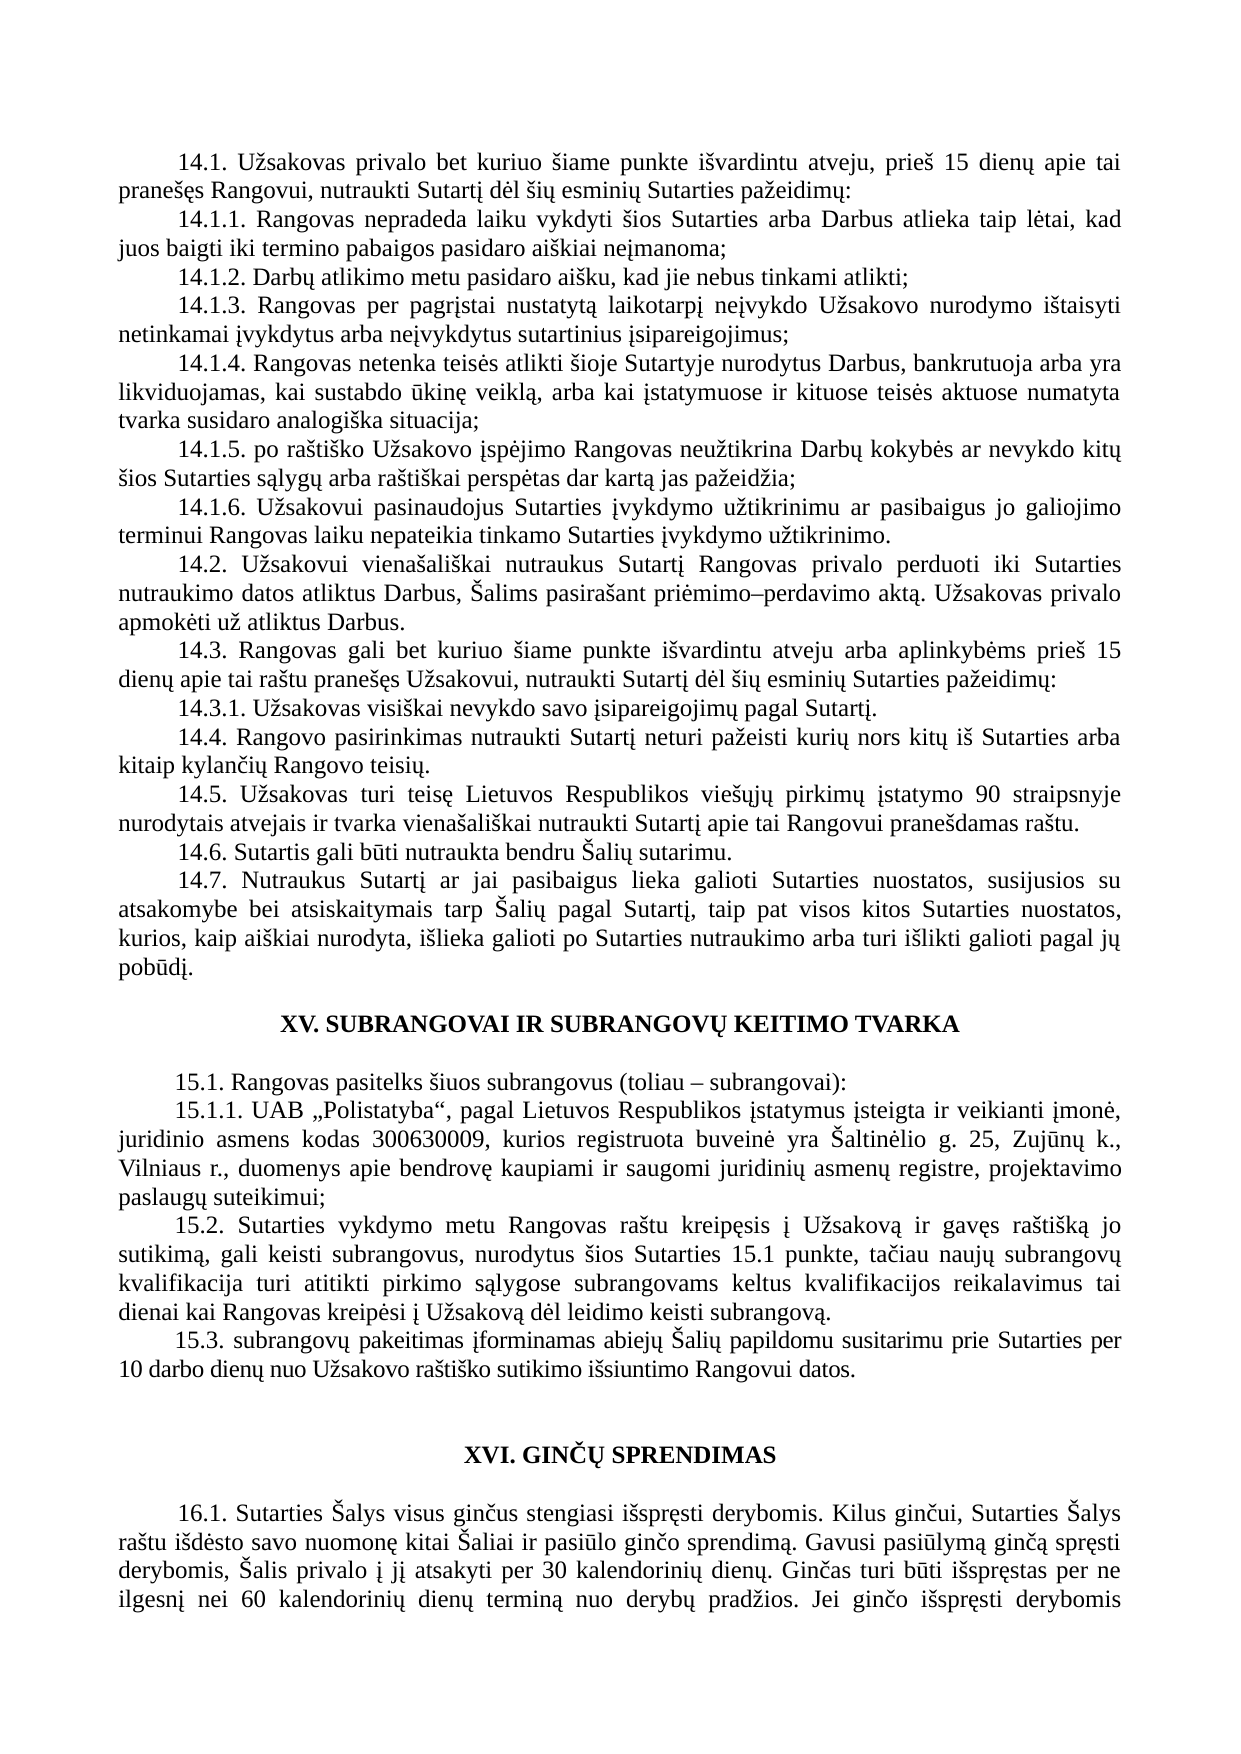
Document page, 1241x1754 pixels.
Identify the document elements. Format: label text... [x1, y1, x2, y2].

text 14.1.5. po raštiško Užsakovo įspėjimo Rangovas neužtikrina Darbų kokybės ar nevykdo kitų šios Sutarties sąlygų arba raštiškai perspėtas dar kartą jas pažeidžia; [118, 434, 1122, 492]
text 16.1. Sutarties Šalys visus ginčus stengiasi išspręsti derybomis. Kilus ginčui, Sutarties Šalys raštu išdėsto savo nuomonę kitai Šaliai ir pasiūlo ginčo sprendimą. Gavusi pasiūlymą ginčą spręsti derybomis, Šalis privalo į jį atsakyti per 30 kalendorinių dienų. Ginčas turi būti išspręstas per ne ilgesnį nei 60 kalendorinių dienų terminą nuo derybų pradžios. Jei ginčo išspręsti derybomis [118, 1498, 1122, 1613]
text 14.3.1. Užsakovas visiškai nevykdo savo įsipareigojimų pagal Sutartį. [118, 693, 1122, 722]
text 15.1. Rangovas pasitelks šiuos subrangovus (toliau – subrangovai): [118, 1067, 1122, 1096]
text 14.3. Rangovas gali bet kuriuo šiame punkte išvardintu atveju arba aplinkybėms prieš 15 dienų apie tai raštu pranešęs Užsakovui, nutraukti Sutartį dėl šių esminių Sutarties pažeidimų: [118, 636, 1122, 693]
text XV. SUBRANGOVAI IR SUBRANGOVŲ KEITIMO TVARKA [118, 1009, 1122, 1038]
text 14.1.2. Darbų atlikimo metu pasidaro aišku, kad jie nebus tinkami atlikti; [118, 262, 1122, 291]
text 15.3. subrangovų pakeitimas įforminamas abiejų Šalių papildomu susitarimu prie Sutarties per 10 darbo dienų nuo Užsakovo raštiško sutikimo išsiuntimo Rangovui datos. [118, 1326, 1122, 1383]
text 14.7. Nutraukus Sutartį ar jai pasibaigus lieka galioti Sutarties nuostatos, susijusios su atsakomybe bei atsiskaitymais tarp Šalių pagal Sutartį, taip pat visos kitos Sutarties nuostatos, kurios, kaip aiškiai nurodyta, išlieka galioti po Sutarties nutraukimo arba turi išlikti galioti pagal jų pobūdį. [118, 866, 1122, 981]
text 14.1.6. Užsakovui pasinaudojus Sutarties įvykdymo užtikrinimu ar pasibaigus jo galiojimo terminui Rangovas laiku nepateikia tinkamo Sutarties įvykdymo užtikrinimo. [118, 492, 1122, 549]
text 14.6. Sutartis gali būti nutraukta bendru Šalių sutarimu. [118, 837, 1122, 866]
text 14.1. Užsakovas privalo bet kuriuo šiame punkte išvardintu atveju, prieš 15 dienų apie tai pranešęs Rangovui, nutraukti Sutartį dėl šių esminių Sutarties pažeidimų: [118, 147, 1122, 204]
text 14.1.3. Rangovas per pagrįstai nustatytą laikotarpį neįvykdo Užsakovo nurodymo ištaisyti netinkamai įvykdytus arba neįvykdytus sutartinius įsipareigojimus; [118, 291, 1122, 348]
text XVI. GINČŲ SPRENDIMAS [118, 1441, 1122, 1469]
text 14.1.4. Rangovas netenka teisės atlikti šioje Sutartyje nurodytus Darbus, bankrutuoja arba yra likviduojamas, kai sustabdo ūkinę veiklą, arba kai įstatymuose ir kituose teisės aktuose numatyta tvarka susidaro analogiška situacija; [118, 348, 1122, 434]
text 14.4. Rangovo pasirinkimas nutraukti Sutartį neturi pažeisti kurių nors kitų iš Sutarties arba kitaip kylančių Rangovo teisių. [118, 722, 1122, 779]
text 14.2. Užsakovui vienašališkai nutraukus Sutartį Rangovas privalo perduoti iki Sutarties nutraukimo datos atliktus Darbus, Šalims pasirašant priėmimo–perdavimo aktą. Užsakovas privalo apmokėti už atliktus Darbus. [118, 549, 1122, 636]
text 14.5. Užsakovas turi teisę Lietuvos Respublikos viešųjų pirkimų įstatymo 90 straipsnyje nurodytais atvejais ir tvarka vienašališkai nutraukti Sutartį apie tai Rangovui pranešdamas raštu. [118, 779, 1122, 837]
text 15.2. Sutarties vykdymo metu Rangovas raštu kreipęsis į Užsakovą ir gavęs raštišką jo sutikimą, gali keisti subrangovus, nurodytus šios Sutarties 15.1 punkte, tačiau naujų subrangovų kvalifikacija turi atitikti pirkimo sąlygose subrangovams keltus kvalifikacijos reikalavimus tai dienai kai Rangovas kreipėsi į Užsakovą dėl leidimo keisti subrangovą. [118, 1211, 1122, 1326]
text 15.1.1. UAB „Polistatyba“, pagal Lietuvos Respublikos įstatymus įsteigta ir veikianti įmonė, juridinio asmens kodas 300630009, kurios registruota buveinė yra Šaltinėlio g. 25, Zujūnų k., Vilniaus r., duomenys apie bendrovę kaupiami ir saugomi juridinių asmenų registre, projektavimo paslaugų suteikimui; [118, 1096, 1122, 1211]
text 14.1.1. Rangovas nepradeda laiku vykdyti šios Sutarties arba Darbus atlieka taip lėtai, kad juos baigti iki termino pabaigos pasidaro aiškiai neįmanoma; [118, 204, 1122, 262]
